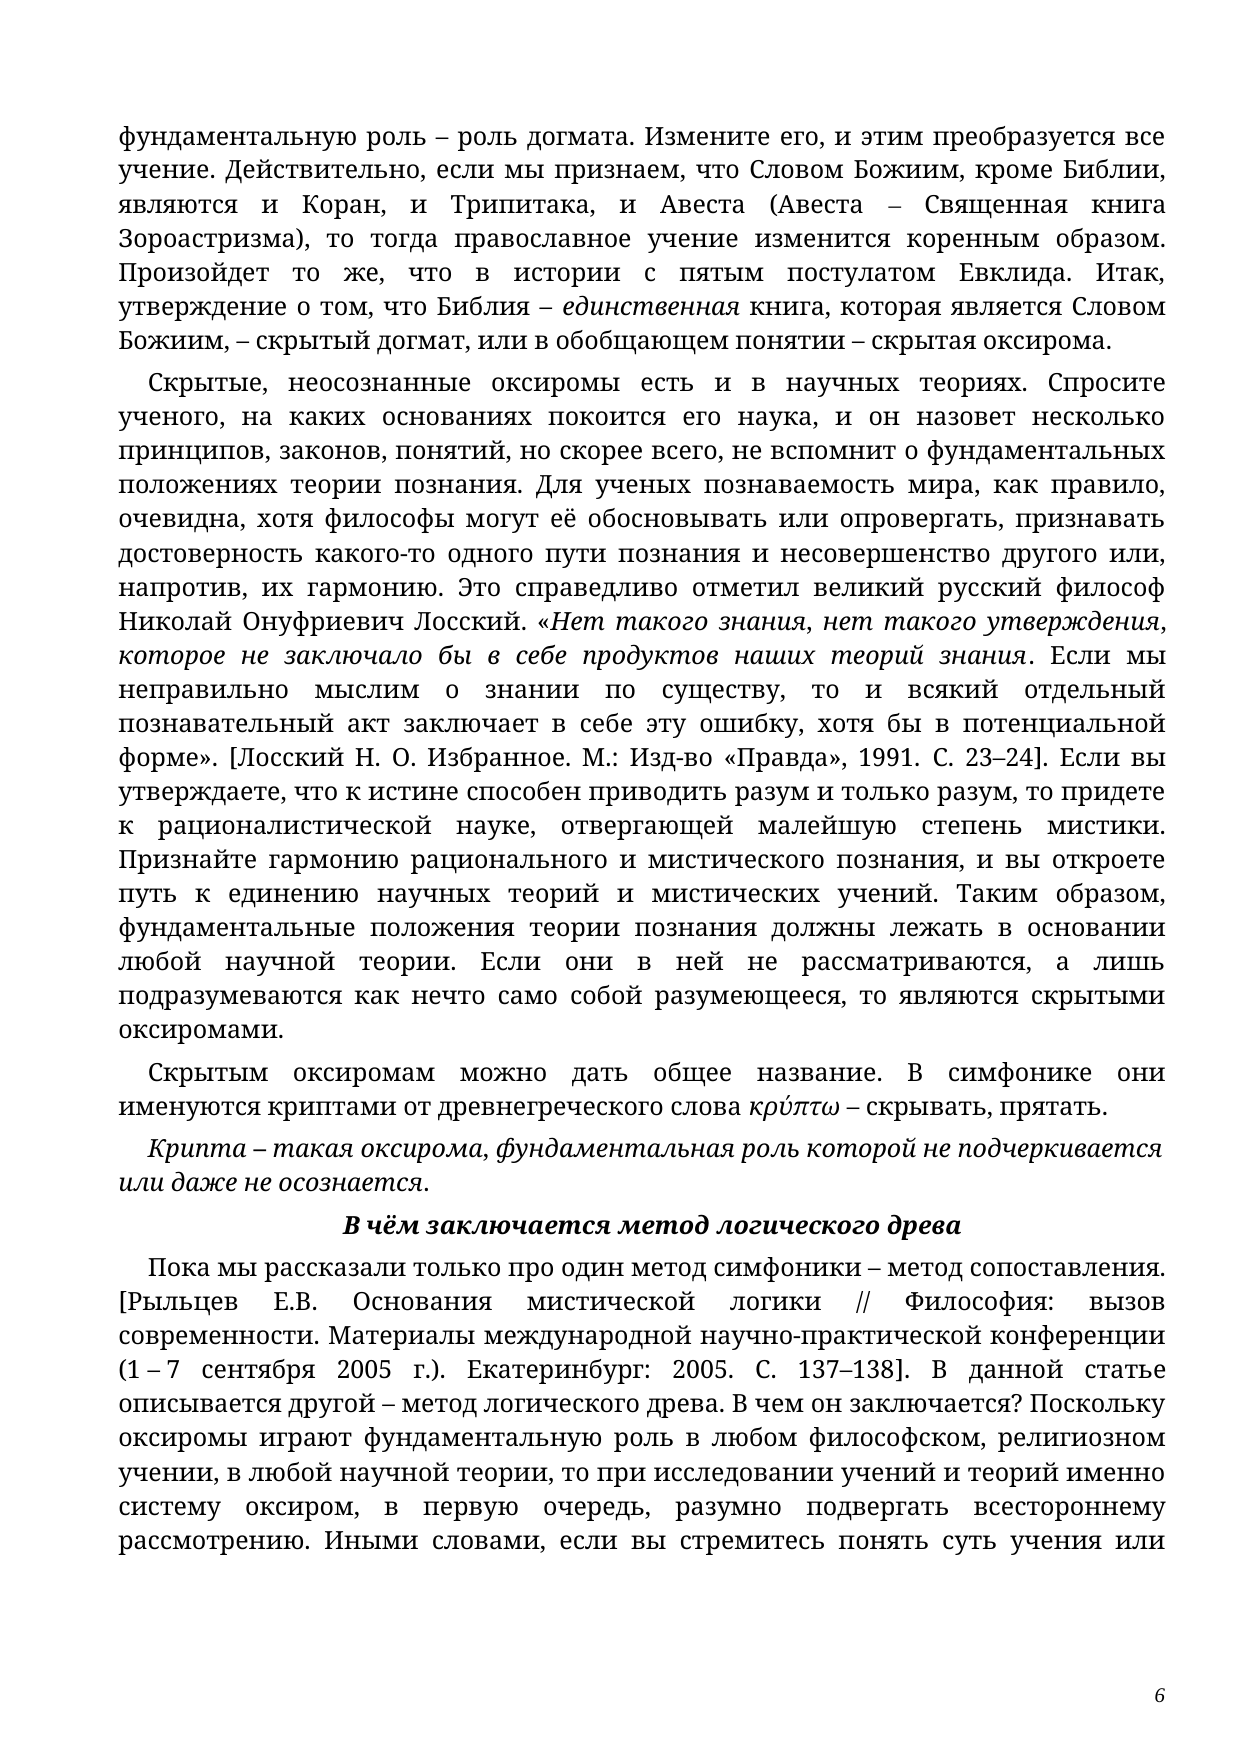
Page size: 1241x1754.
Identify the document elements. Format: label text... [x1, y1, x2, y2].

text В чём заключается метод логического древа [118, 1207, 1167, 1241]
text Скрытые, неосознанные оксиромы есть и в научных теориях. Спросите ученого, на каких основаниях покоится его наука, и он назовет несколько принципов, законов, понятий, но скорее всего, не вспомнит о фундаментальных положениях теории познания. Для ученых познаваемость мира, как правило, очевидна, хотя философы могут её обосновывать или опровергать, признавать достоверность какого-то одного пути познания и несовершенство другого или, напротив, их гармонию. Это справедливо отметил великий русский философ Николай Онуфриевич Лосский. «Нет такого знания, нет такого утверждения, которое не заключало бы в себе продуктов наших теорий знания. Если мы неправильно мыслим о знании по существу, то и всякий отдельный познавательный акт заключает в себе эту ошибку, хотя бы в потенциальной форме». [Лосский Н. О. Избранное. М.: Изд-во «Правда», 1991. С. 23–24]. Если вы утверждаете, что к истине способен приводить разум и только разум, то придете к рационалистической науке, отвергающей малейшую степень мистики. Признайте гармонию рационального и мистического познания, и вы откроете путь к единению научных теорий и мистических учений. Таким образом, фундаментальные положения теории познания должны лежать в основании любой научной теории. Если они в ней не рассматриваются, а лишь подразумеваются как нечто само собой разумеющееся, то являются скрытыми оксиромами. [118, 365, 1167, 1046]
text фундаментальную роль – роль догмата. Измените его, и этим преобразуется все учение. Действительно, если мы признаем, что Словом Божиим, кроме Библии, являются и Коран, и Трипитака, и Авеста (Авеста ‒ Священная книга Зороастризма), то тогда православное учение изменится коренным образом. Произойдет то же, что в истории с пятым постулатом Евклида. Итак, утверждение о том, что Библия – единственная книга, которая является Словом Божиим, – скрытый догмат, или в обобщающем понятии – скрытая оксирома. [118, 118, 1167, 357]
text Крипта – такая оксирома, фундаментальная роль которой не подчеркивается или даже не осознается. [118, 1131, 1167, 1199]
text Скрытым оксиромам можно дать общее название. В симфонике они именуются криптами от древнегреческого слова κρύπτω – скрывать, прятать. [118, 1054, 1167, 1123]
text Пока мы рассказали только про один метод симфоники – метод сопоставления. [Рыльцев Е.В. Основания мистической логики // Философия: вызов современности. Материалы международной научно-практической конференции (1 – 7 сентября 2005 г.). Екатеринбург: 2005. С. 137–138]. В данной статье описывается другой – метод логического древа. В чем он заключается? Поскольку оксиромы играют фундаментальную роль в любом философском, религиозном учении, в любой научной теории, то при исследовании учений и теорий именно систему оксиром, в первую очередь, разумно подвергать всестороннему рассмотрению. Иными словами, если вы стремитесь понять суть учения или [118, 1250, 1167, 1556]
